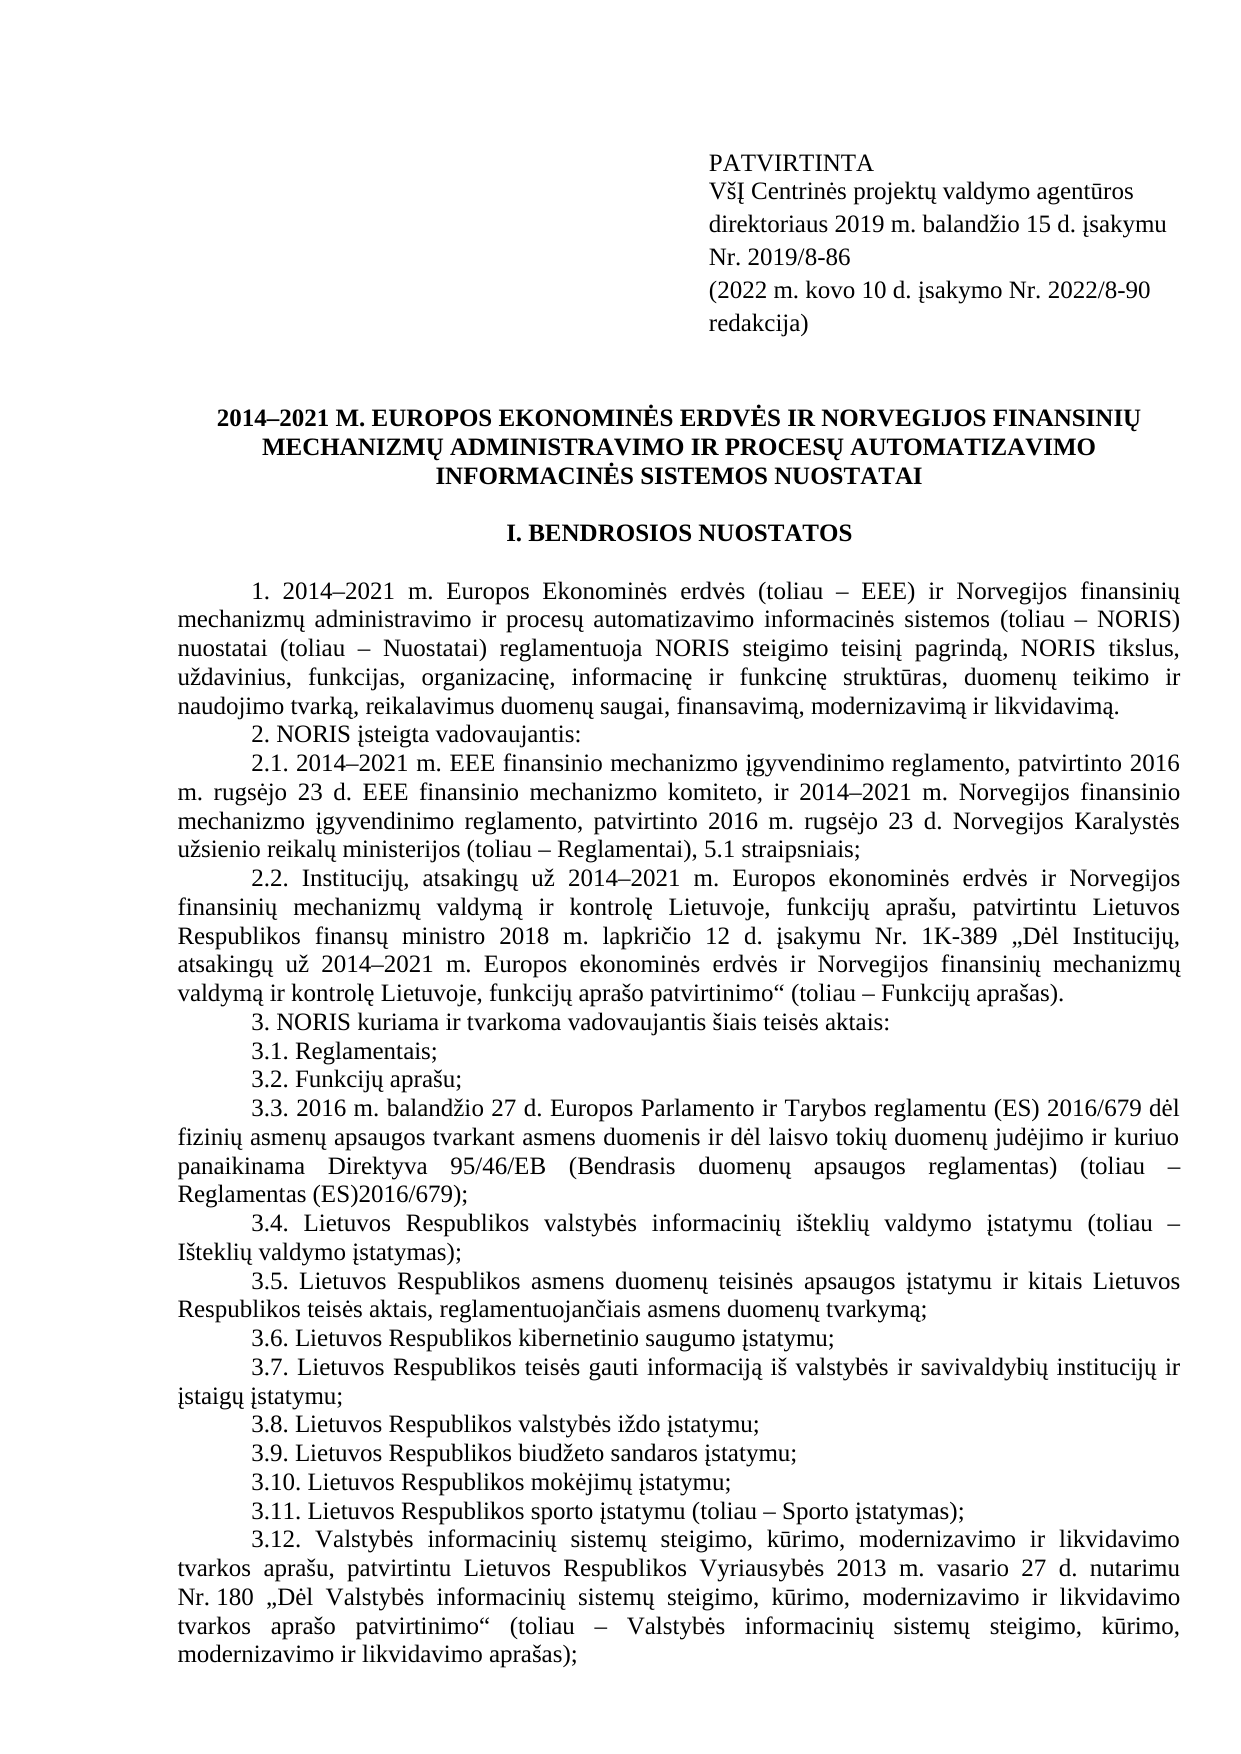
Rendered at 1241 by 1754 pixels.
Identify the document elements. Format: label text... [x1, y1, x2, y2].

text 3.7. Lietuvos Respublikos teisės gauti informaciją iš valstybės ir savivaldybių institucijų ir įstaigų įstatymu; [177, 1352, 1181, 1409]
text PATVIRTINTA [709, 148, 1181, 176]
text 3.3. 2016 m. balandžio 27 d. Europos Parlamento ir Tarybos reglamentu (ES) 2016/679 dėl fizinių asmenų apsaugos tvarkant asmens duomenis ir dėl laisvo tokių duomenų judėjimo ir kuriuo panaikinama Direktyva 95/46/EB (Bendrasis duomenų apsaugos reglamentas) (toliau – Reglamentas (ES)2016/679); [177, 1093, 1181, 1208]
text Nr. 2019/8-86 [709, 242, 1181, 271]
text 3.12. Valstybės informacinių sistemų steigimo, kūrimo, modernizavimo ir likvidavimo tvarkos aprašu, patvirtintu Lietuvos Respublikos Vyriausybės 2013 m. vasario 27 d. nutarimu Nr. 180 „Dėl Valstybės informacinių sistemų steigimo, kūrimo, modernizavimo ir likvidavimo tvarkos aprašo patvirtinimo“ (toliau – Valstybės informacinių sistemų steigimo, kūrimo, modernizavimo ir likvidavimo aprašas); [177, 1524, 1181, 1668]
text 3.1. Reglamentais; [177, 1036, 1181, 1064]
text 3.5. Lietuvos Respublikos asmens duomenų teisinės apsaugos įstatymu ir kitais Lietuvos Respublikos teisės aktais, reglamentuojančiais asmens duomenų tvarkymą; [177, 1266, 1181, 1323]
text 2. NORIS įsteigta vadovaujantis: [177, 719, 1181, 748]
text 3.11. Lietuvos Respublikos sporto įstatymu (toliau – Sporto įstatymas); [177, 1496, 1181, 1524]
text 3.8. Lietuvos Respublikos valstybės iždo įstatymu; [177, 1409, 1181, 1438]
text 3.2. Funkcijų aprašu; [177, 1064, 1181, 1093]
text (2022 m. kovo 10 d. įsakymo Nr. 2022/8-90 [709, 275, 1181, 304]
text I. BENDROSIOS NUOSTATOS [177, 518, 1181, 547]
text VšĮ Centrinės projektų valdymo agentūros [709, 176, 1181, 205]
text 2.1. 2014–2021 m. EEE finansinio mechanizmo įgyvendinimo reglamento, patvirtinto 2016 m. rugsėjo 23 d. EEE finansinio mechanizmo komiteto, ir 2014–2021 m. Norvegijos finansinio mechanizmo įgyvendinimo reglamento, patvirtinto 2016 m. rugsėjo 23 d. Norvegijos Karalystės užsienio reikalų ministerijos (toliau – Reglamentai), 5.1 straipsniais; [177, 748, 1181, 863]
text 3.10. Lietuvos Respublikos mokėjimų įstatymu; [177, 1467, 1181, 1496]
text 3. NORIS kuriama ir tvarkoma vadovaujantis šiais teisės aktais: [177, 1007, 1181, 1036]
text redakcija) [709, 308, 1181, 337]
text direktoriaus 2019 m. balandžio 15 d. įsakymu [709, 209, 1181, 238]
text 2.2. Institucijų, atsakingų už 2014–2021 m. Europos ekonominės erdvės ir Norvegijos finansinių mechanizmų valdymą ir kontrolę Lietuvoje, funkcijų aprašu, patvirtintu Lietuvos Respublikos finansų ministro 2018 m. lapkričio 12 d. įsakymu Nr. 1K-389 „Dėl Institucijų, atsakingų už 2014–2021 m. Europos ekonominės erdvės ir Norvegijos finansinių mechanizmų valdymą ir kontrolę Lietuvoje, funkcijų aprašo patvirtinimo“ (toliau – Funkcijų aprašas). [177, 863, 1181, 1007]
text 3.6. Lietuvos Respublikos kibernetinio saugumo įstatymu; [177, 1323, 1181, 1352]
text 1. 2014–2021 m. Europos Ekonominės erdvės (toliau – EEE) ir Norvegijos finansinių mechanizmų administravimo ir procesų automatizavimo informacinės sistemos (toliau – NORIS) nuostatai (toliau – Nuostatai) reglamentuoja NORIS steigimo teisinį pagrindą, NORIS tikslus, uždavinius, funkcijas, organizacinę, informacinę ir funkcinę struktūras, duomenų teikimo ir naudojimo tvarką, reikalavimus duomenų saugai, finansavimą, modernizavimą ir likvidavimą. [177, 576, 1181, 719]
text 3.9. Lietuvos Respublikos biudžeto sandaros įstatymu; [177, 1438, 1181, 1467]
text 2014–2021 M. EUROPOS EKONOMINĖS ERDVĖS IR NORVEGIJOS FINANSINIŲ MECHANIZMŲ ADMINISTRAVIMO IR PROCESŲ AUTOMATIZAVIMO INFORMACINĖS SISTEMOS NUOSTATAI [177, 403, 1181, 489]
text 3.4. Lietuvos Respublikos valstybės informacinių išteklių valdymo įstatymu (toliau – Išteklių valdymo įstatymas); [177, 1208, 1181, 1266]
